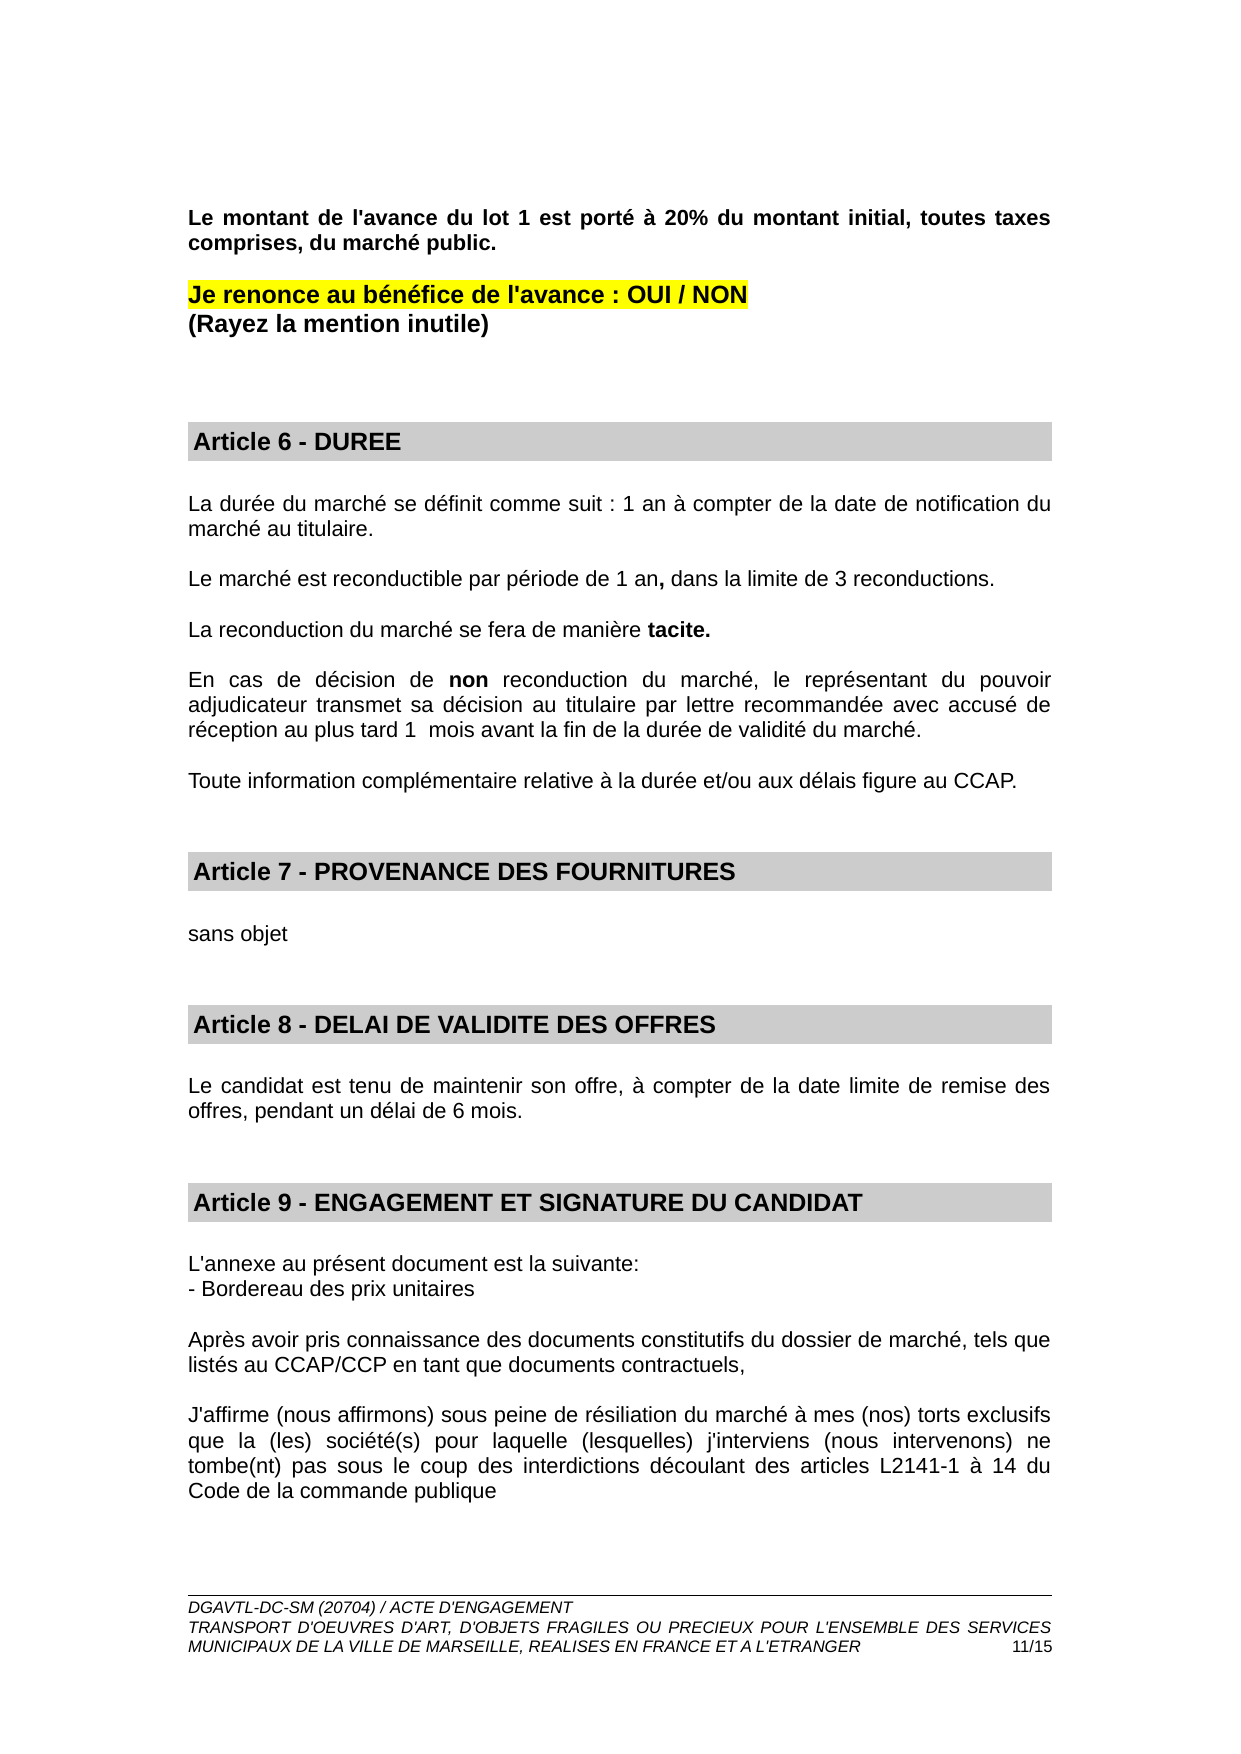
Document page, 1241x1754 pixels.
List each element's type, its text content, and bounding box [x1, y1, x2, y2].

subtitle ENGAGEMENT ET SIGNATURE DU CANDIDAT [190, 1185, 1050, 1219]
text - Bordereau des prix unitaires [188, 1276, 1052, 1301]
text (Rayez la mention inutile) [188, 309, 1052, 338]
text Le candidat est tenu de maintenir son offre, à compter de la date limite de remise des offres, pendant un délai de 6 mois. [188, 1073, 1052, 1123]
text La reconduction du marché se fera de manière tacite. [188, 616, 1052, 642]
text En cas de décision de non reconduction du marché, le représentant du pouvoir adjudicateur transmet sa décision au titulaire par lettre recommandée avec accusé de réception au plus tard 1 mois avant la fin de la durée de validité du marché. [188, 667, 1052, 742]
text Le marché est reconductible par période de 1 an, dans la limite de 3 reconductions. [188, 566, 1052, 591]
text Je renonce au bénéfice de l'avance : OUI / NON [188, 280, 1052, 309]
text L'annexe au présent document est la suivante: [188, 1251, 1052, 1276]
text Le montant de l'avance du lot 1 est porté à 20% du montant initial, toutes taxes comprises, du marché public. [188, 204, 1052, 255]
text La durée du marché se définit comme suit : 1 an à compter de la date de notification du marché au titulaire. [188, 490, 1052, 541]
subtitle PROVENANCE DES FOURNITURES [190, 854, 1050, 889]
text Toute information complémentaire relative à la durée et/ou aux délais figure au CCAP. [188, 768, 1052, 793]
text Après avoir pris connaissance des documents constitutifs du dossier de marché, tels que listés au CCAP/CCP en tant que documents contractuels, [188, 1327, 1052, 1377]
subtitle DUREE [190, 424, 1050, 459]
subtitle DELAI DE VALIDITE DES OFFRES [190, 1007, 1050, 1042]
text J'affirme (nous affirmons) sous peine de résiliation du marché à mes (nos) torts exclusifs que la (les) société(s) pour laquelle (lesquelles) j'interviens (nous intervenons) ne tombe(nt) pas sous le coup des interdictions découlant des articles L2141-1 à 14 du Code de la commande publique [188, 1402, 1052, 1503]
text sans objet [188, 920, 1052, 946]
